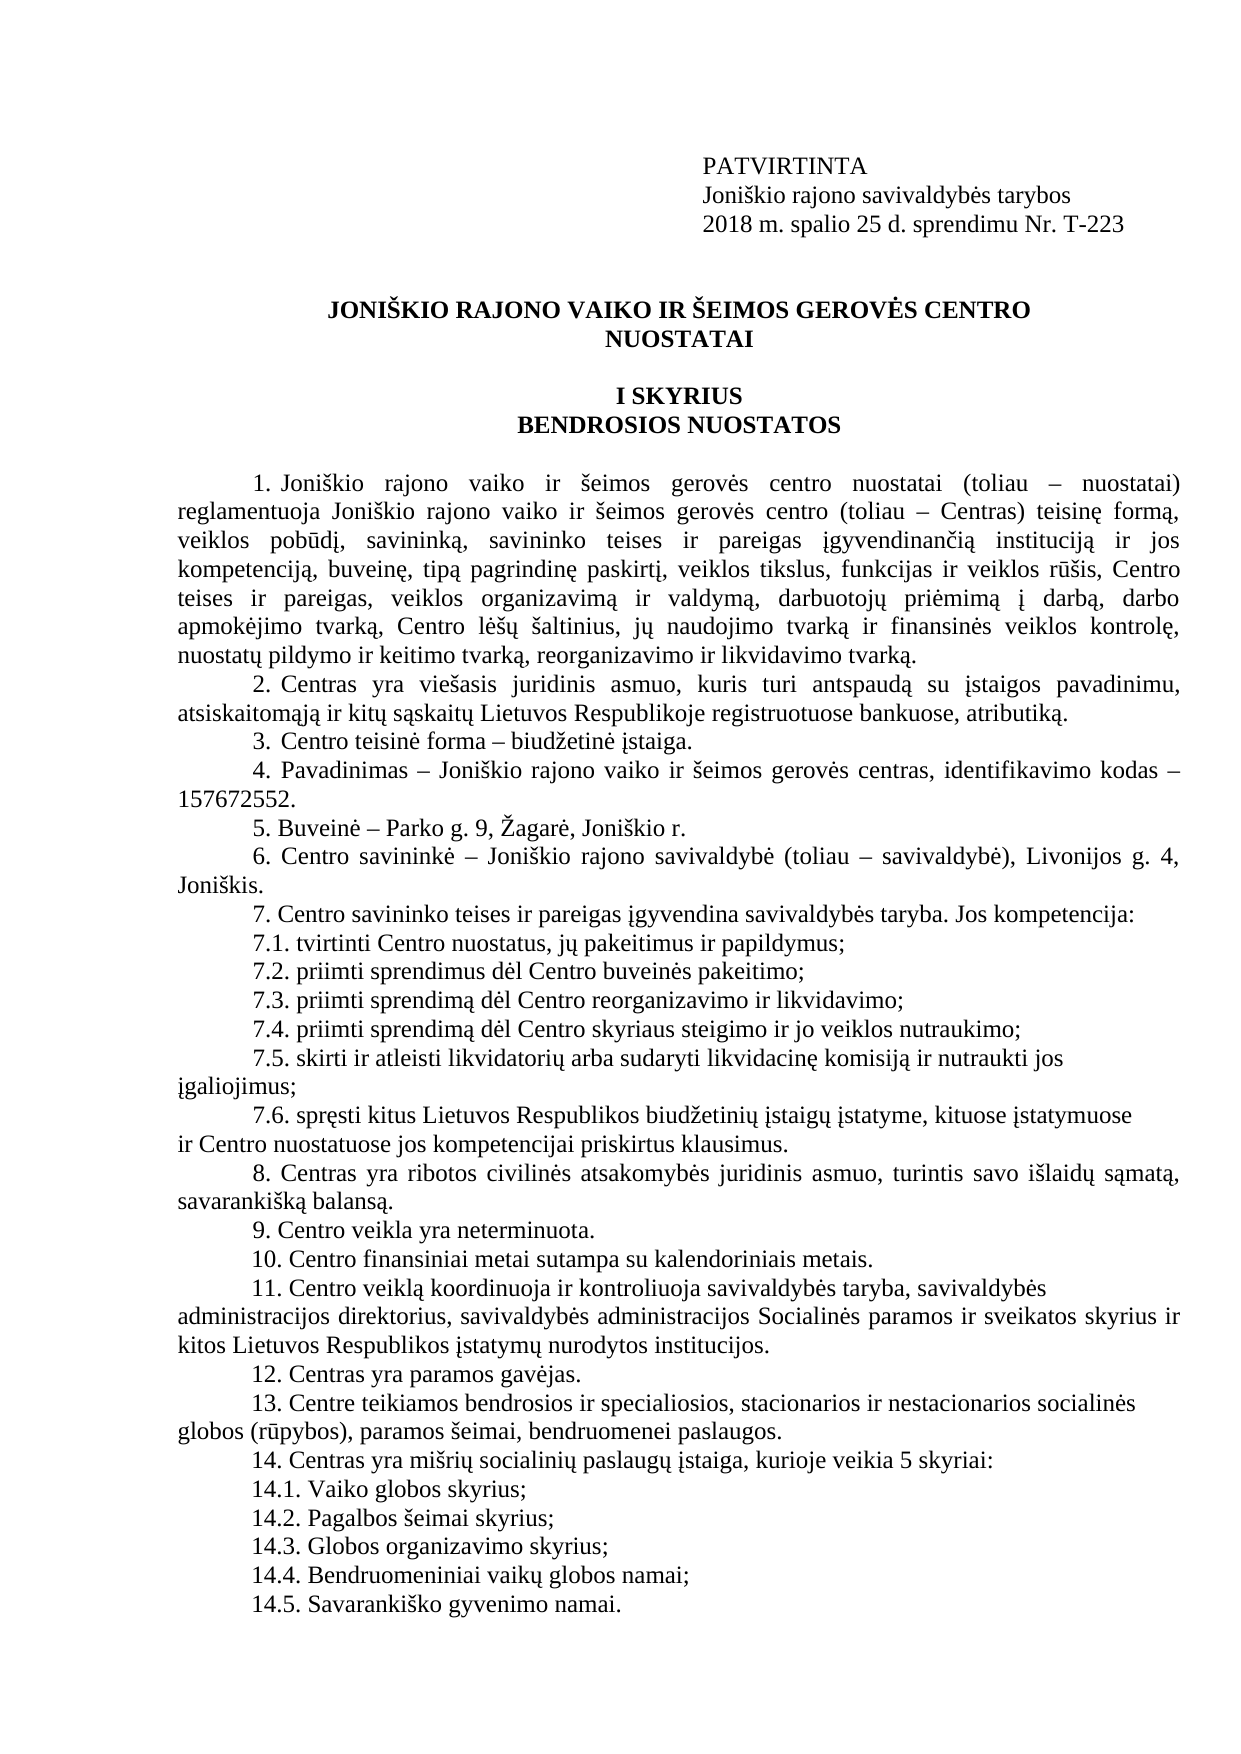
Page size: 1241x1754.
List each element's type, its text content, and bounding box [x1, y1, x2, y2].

text 2. Centras yra viešasis juridinis asmuo, kuris turi antspaudą su įstaigos pavadinimu, atsiskaitomąją ir kitų sąskaitų Lietuvos Respublikoje registruotuose bankuose, atributiką. [177, 669, 1181, 726]
text 4. Pavadinimas – Joniškio rajono vaiko ir šeimos gerovės centras, identifikavimo kodas – 157672552. [177, 755, 1181, 813]
text I SKYRIUS [177, 381, 1181, 410]
text 7.4. priimti sprendimą dėl Centro skyriaus steigimo ir jo veiklos nutraukimo; [177, 1014, 1181, 1043]
text 14. Centras yra mišrių socialinių paslaugų įstaiga, kurioje veikia 5 skyriai: [251, 1445, 1181, 1474]
text 3. Centro teisinė forma – biudžetinė įstaiga. [177, 726, 1181, 755]
text 14.5. Savarankiško gyvenimo namai. [251, 1589, 1181, 1618]
text 2018 m. spalio 25 d. sprendimu Nr. T-223 [627, 209, 1181, 238]
text 7.2. priimti sprendimus dėl Centro buveinės pakeitimo; [177, 956, 1181, 985]
text 7.5. skirti ir atleisti likvidatorių arba sudaryti likvidacinę komisiją ir nutraukti jos [177, 1043, 1181, 1071]
text 7.3. priimti sprendimą dėl Centro reorganizavimo ir likvidavimo; [177, 985, 1181, 1014]
text 8. Centras yra ribotos civilinės atsakomybės juridinis asmuo, turintis savo išlaidų sąmatą, savarankišką balansą. [177, 1158, 1181, 1215]
text administracijos direktorius, savivaldybės administracijos Socialinės paramos ir sveikatos skyrius ir kitos Lietuvos Respublikos įstatymų nurodytos institucijos. [177, 1301, 1181, 1359]
text BENDROSIOS NUOSTATOS [177, 410, 1181, 439]
text 7.1. tvirtinti Centro nuostatus, jų pakeitimus ir papildymus; [177, 928, 1181, 956]
text 6. Centro savininkė – Joniškio rajono savivaldybė (toliau – savivaldybė), Livonijos g. 4, Joniškis. [177, 841, 1181, 899]
text 9. Centro veikla yra neterminuota. [177, 1215, 1181, 1244]
text 14.3. Globos organizavimo skyrius; [251, 1531, 1181, 1560]
text globos (rūpybos), paramos šeimai, bendruomenei paslaugos. [177, 1416, 1181, 1445]
text 10. Centro finansiniai metai sutampa su kalendoriniais metais. [251, 1244, 1181, 1273]
text įgaliojimus; [177, 1071, 1181, 1100]
text NUOSTATAI [177, 324, 1181, 353]
text 14.2. Pagalbos šeimai skyrius; [251, 1503, 1181, 1531]
text 7. Centro savininko teises ir pareigas įgyvendina savivaldybės taryba. Jos kompetencija: [177, 899, 1181, 928]
text 13. Centre teikiamos bendrosios ir specialiosios, stacionarios ir nestacionarios socialinės [251, 1388, 1181, 1416]
text 14.1. Vaiko globos skyrius; [251, 1474, 1181, 1503]
text 7.6. spręsti kitus Lietuvos Respublikos biudžetinių įstaigų įstatyme, kituose įstatymuose [177, 1100, 1181, 1129]
text ir Centro nuostatuose jos kompetencijai priskirtus klausimus. [177, 1129, 1181, 1158]
text 14.4. Bendruomeniniai vaikų globos namai; [251, 1560, 1181, 1589]
text Joniškio rajono savivaldybės tarybos [627, 180, 1181, 209]
text PATVIRTINTA [627, 151, 1181, 180]
text 12. Centras yra paramos gavėjas. [251, 1359, 1181, 1388]
text JONIŠKIO RAJONO VAIKO IR ŠEIMOS GEROVĖS CENTRO [177, 295, 1181, 324]
text 5. Buveinė – Parko g. 9, Žagarė, Joniškio r. [177, 813, 1181, 841]
text 11. Centro veiklą koordinuoja ir kontroliuoja savivaldybės taryba, savivaldybės [251, 1273, 1181, 1301]
text 1. Joniškio rajono vaiko ir šeimos gerovės centro nuostatai (toliau – nuostatai) reglamentuoja Joniškio rajono vaiko ir šeimos gerovės centro (toliau – Centras) teisinę formą, veiklos pobūdį, savininką, savininko teises ir pareigas įgyvendinančią instituciją ir jos kompetenciją, buveinę, tipą pagrindinę paskirtį, veiklos tikslus, funkcijas ir veiklos rūšis, Centro teises ir pareigas, veiklos organizavimą ir valdymą, darbuotojų priėmimą į darbą, darbo apmokėjimo tvarką, Centro lėšų šaltinius, jų naudojimo tvarką ir finansinės veiklos kontrolę, nuostatų pildymo ir keitimo tvarką, reorganizavimo ir likvidavimo tvarką. [177, 468, 1181, 669]
